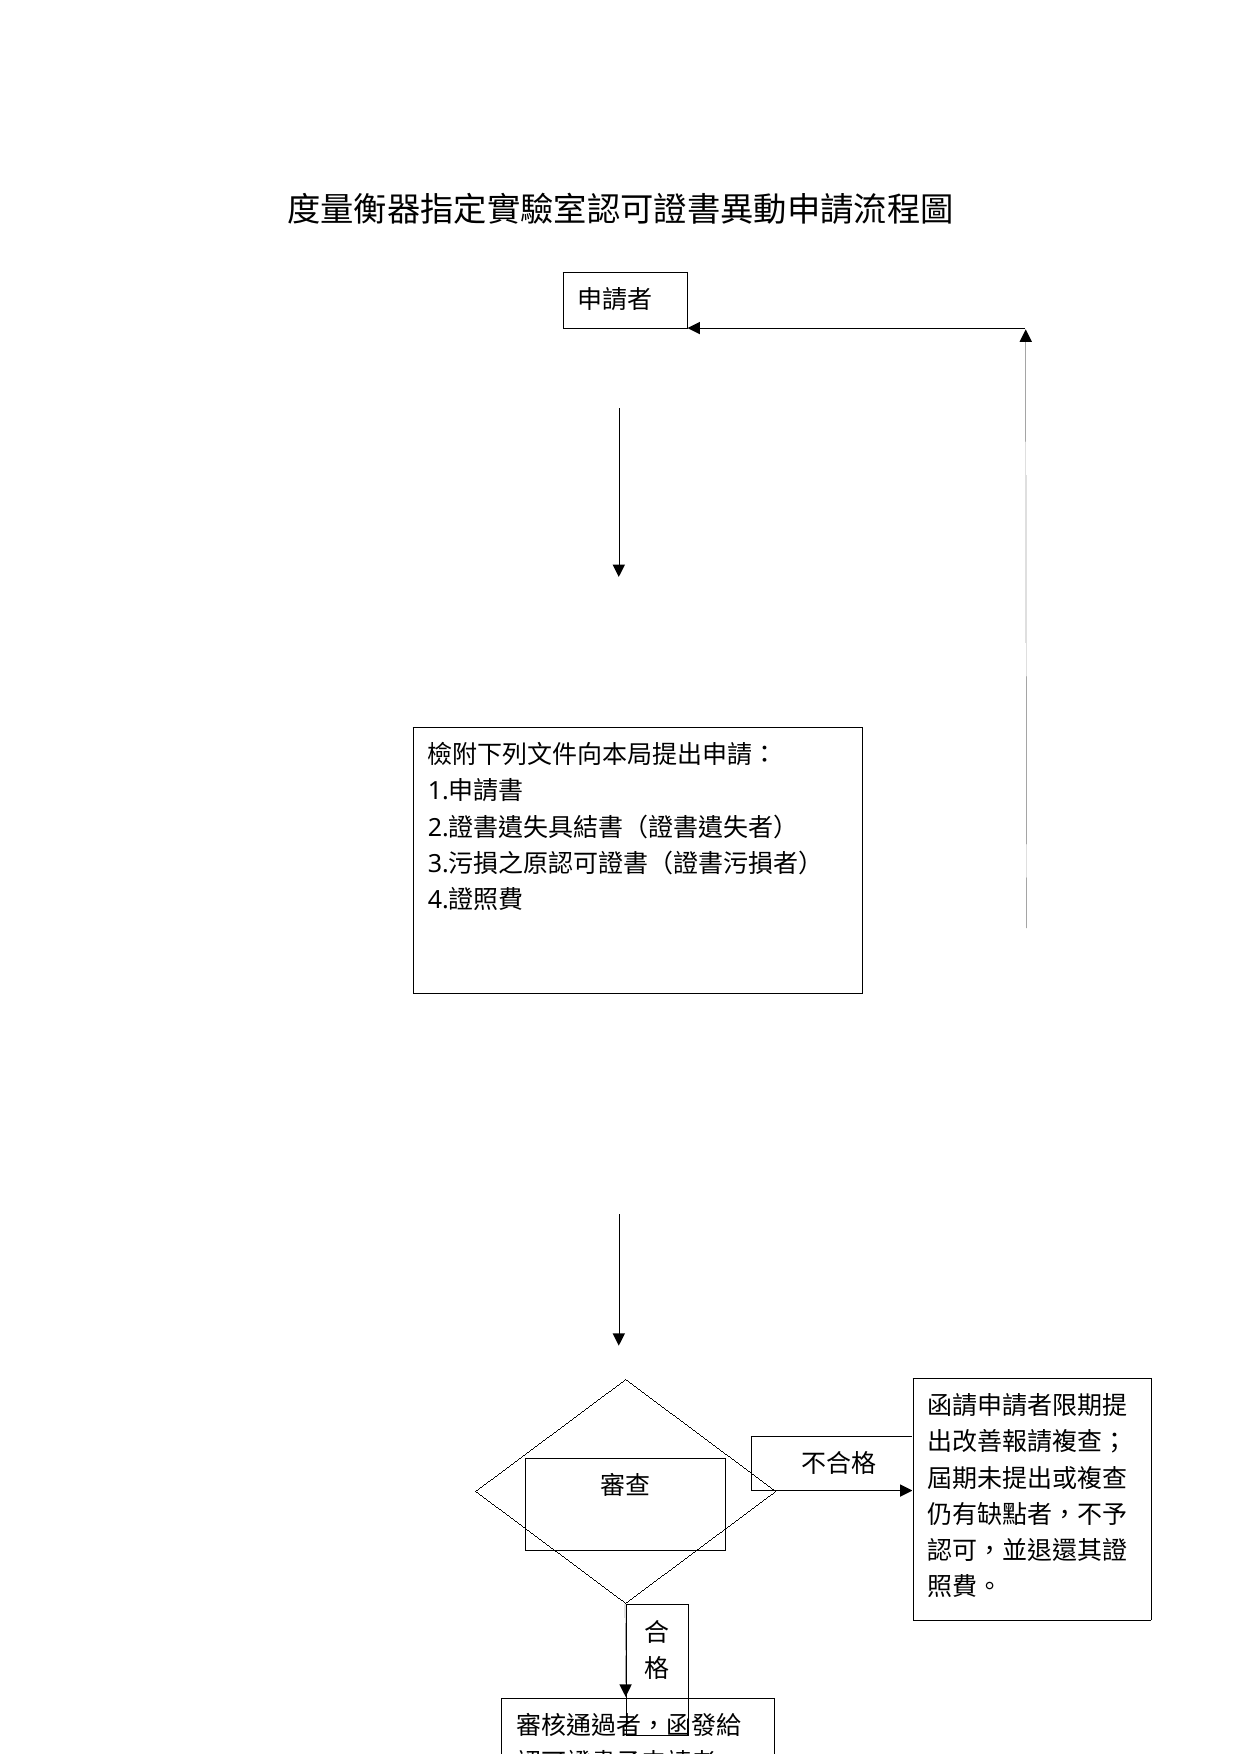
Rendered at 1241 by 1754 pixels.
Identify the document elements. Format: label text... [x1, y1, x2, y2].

text 不合格 [766, 1443, 911, 1479]
text 審核通過者，函發給認可證書予申請者。 [516, 1706, 759, 1754]
text 度量衡器指定實驗室認可證書異動申請流程圖 [187, 170, 1053, 245]
text 審查 [540, 1466, 710, 1502]
text 3.污損之原認可證書（證書污損者） [428, 843, 847, 879]
text 2.證書遺失具結書（證書遺失者） [428, 807, 847, 843]
text 函請申請者限期提出改善報請複查；屆期未提出或複查仍有缺點者，不予認可，並退還其證照費。 [928, 1386, 1136, 1603]
text 檢附下列文件向本局提出申請： [428, 734, 847, 771]
text 4.證照費 [428, 879, 847, 916]
text 1.申請書 [428, 771, 847, 807]
text 申請者 [578, 279, 672, 316]
text 合格 [641, 1612, 673, 1684]
text 審核通過者，函發給認可證書予申請者。 [627, 1706, 688, 1735]
